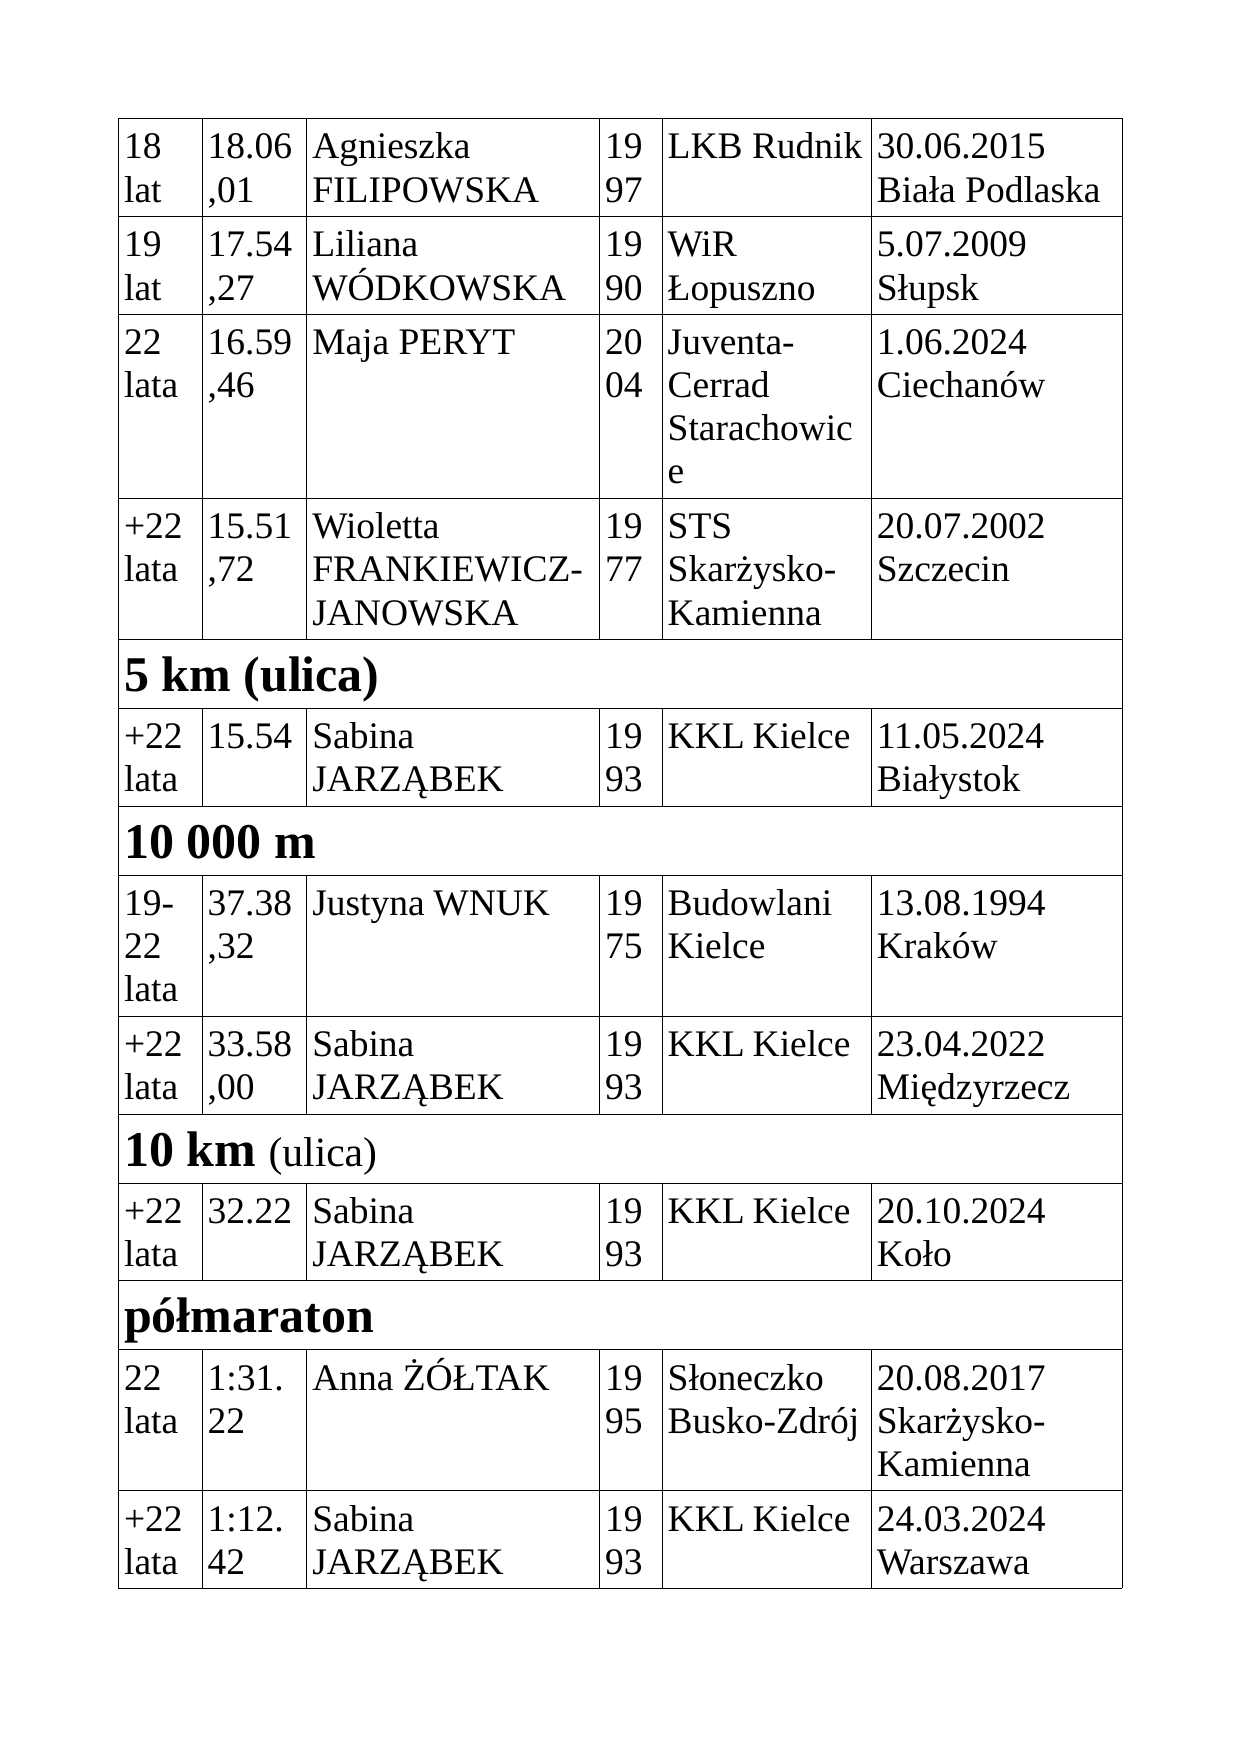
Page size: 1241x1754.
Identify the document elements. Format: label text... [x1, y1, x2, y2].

table_cell 11.05.2024 Białystok [872, 709, 1122, 806]
table_cell 20.07.2002 Szczecin [872, 499, 1122, 639]
table_cell 16.59,46 [203, 315, 306, 498]
table_cell 10 km (ulica) [119, 1115, 1122, 1182]
table_cell Słoneczko Busko-Zdrój [663, 1350, 871, 1490]
table_cell STS Skarżysko-Kamienna [663, 499, 871, 639]
table_cell 1997 [600, 119, 662, 216]
table_cell 32.22 [203, 1184, 306, 1280]
table_cell KKL Kielce [663, 709, 871, 806]
table_cell 1.06.2024 Ciechanów [872, 315, 1122, 498]
table_cell KKL Kielce [663, 1184, 871, 1280]
table_cell 19 lat [119, 217, 202, 314]
table_cell 1:31.22 [203, 1350, 306, 1490]
table_cell 18 lat [119, 119, 202, 216]
table_cell 1977 [600, 499, 662, 639]
table_cell +22 lata [119, 1184, 202, 1280]
table_cell 2004 [600, 315, 662, 498]
table_cell 22 lata [119, 315, 202, 498]
table_cell 1990 [600, 217, 662, 314]
table_cell Sabina JARZĄBEK [307, 1184, 599, 1280]
table_cell Sabina JARZĄBEK [307, 1491, 599, 1588]
table_cell 5.07.2009 Słupsk [872, 217, 1122, 314]
table_cell Maja PERYT [307, 315, 599, 498]
table_cell 19-22 lata [119, 876, 202, 1016]
table_cell 1:12.42 [203, 1491, 306, 1588]
table_cell +22 lata [119, 499, 202, 639]
table_cell Wioletta FRANKIEWICZ-JANOWSKA [307, 499, 599, 639]
table_cell 17.54,27 [203, 217, 306, 314]
table_cell 30.06.2015 Biała Podlaska [872, 119, 1122, 216]
table_cell 1993 [600, 1491, 662, 1588]
table_cell 18.06,01 [203, 119, 306, 216]
table_cell KKL Kielce [663, 1017, 871, 1113]
table_cell +22 lata [119, 1491, 202, 1588]
table_cell Sabina JARZĄBEK [307, 709, 599, 806]
table_cell 5 km (ulica) [119, 640, 1122, 708]
table_cell Justyna WNUK [307, 876, 599, 1016]
table_cell 1975 [600, 876, 662, 1016]
table_cell 23.04.2022 Międzyrzecz [872, 1017, 1122, 1113]
table_cell WiR Łopuszno [663, 217, 871, 314]
table_cell 33.58,00 [203, 1017, 306, 1113]
table_cell +22 lata [119, 709, 202, 806]
table_cell 22 lata [119, 1350, 202, 1490]
table_cell 20.08.2017 Skarżysko-Kamienna [872, 1350, 1122, 1490]
table_cell 13.08.1994 Kraków [872, 876, 1122, 1016]
table_cell KKL Kielce [663, 1491, 871, 1588]
table_cell 15.51,72 [203, 499, 306, 639]
table_cell Liliana WÓDKOWSKA [307, 217, 599, 314]
table_cell półmaraton [119, 1281, 1122, 1349]
table_cell 37.38,32 [203, 876, 306, 1016]
table_cell Agnieszka FILIPOWSKA [307, 119, 599, 216]
table_cell 1993 [600, 709, 662, 806]
table_cell 1995 [600, 1350, 662, 1490]
table_cell +22 lata [119, 1017, 202, 1113]
table_cell Sabina JARZĄBEK [307, 1017, 599, 1113]
table_cell Juventa-Cerrad Starachowice [663, 315, 871, 498]
table_cell Budowlani Kielce [663, 876, 871, 1016]
table_cell 15.54 [203, 709, 306, 806]
table_cell 24.03.2024 Warszawa [872, 1491, 1122, 1588]
table_cell 1993 [600, 1184, 662, 1280]
table_cell 20.10.2024 Koło [872, 1184, 1122, 1280]
table_cell LKB Rudnik [663, 119, 871, 216]
table_cell Anna ŻÓŁTAK [307, 1350, 599, 1490]
table_cell 1993 [600, 1017, 662, 1113]
table_cell 10 000 m [119, 807, 1122, 875]
